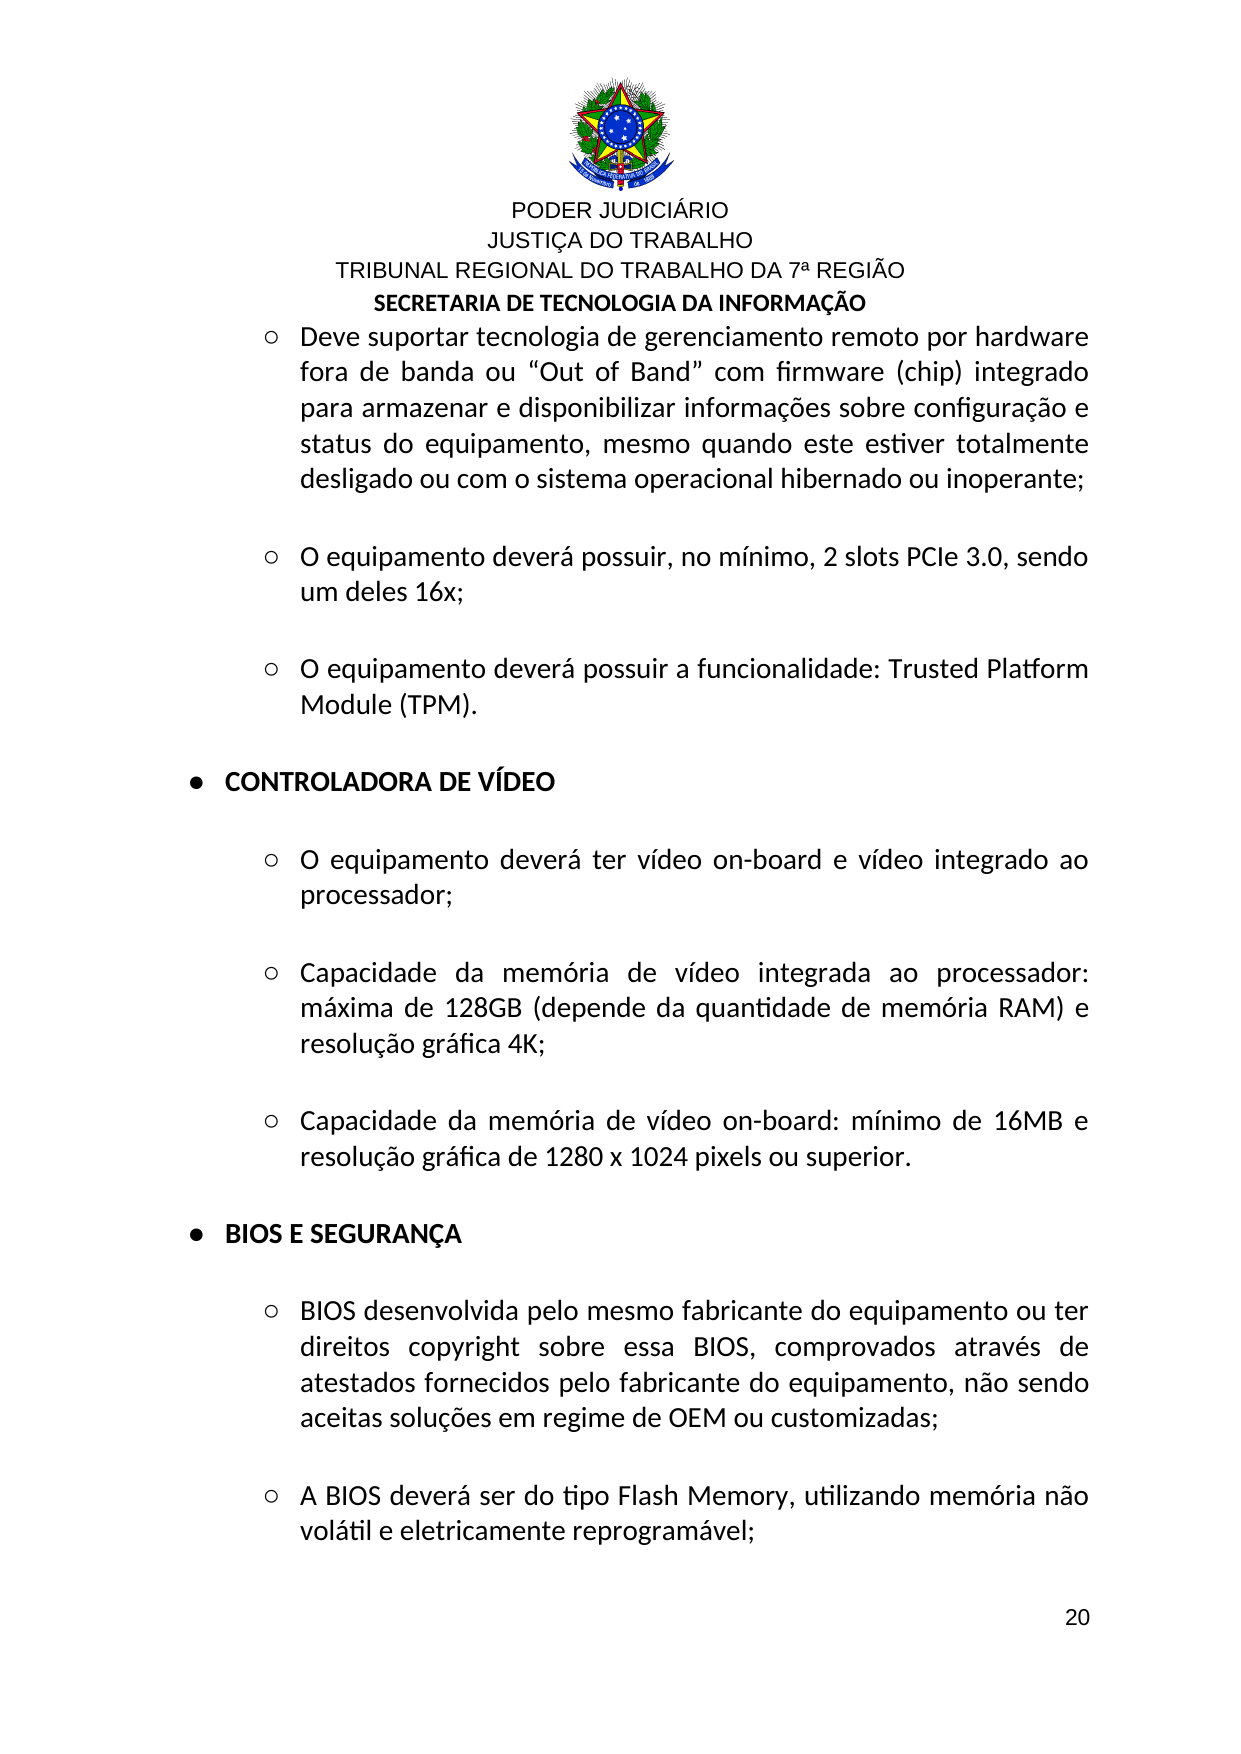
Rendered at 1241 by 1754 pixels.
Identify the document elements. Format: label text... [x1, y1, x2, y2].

list BIOS desenvolvida pelo mesmo fabricante do equipamento ou ter direitos copyright sobre essa BIOS, comprovados através de atestados fornecidos pelo fabricante do equipamento, não sendo aceitas soluções em regime de OEM ou customizadas; [262, 1292, 1090, 1435]
list O equipamento deverá ter vídeo on-board e vídeo integrado ao processador; [262, 841, 1090, 912]
list Deve suportar tecnologia de gerenciamento remoto por hardware fora de banda ou “Out of Band” com firmware (chip) integrado para armazenar e disponibilizar informações sobre configuração e status do equipamento, mesmo quando este estiver totalmente desligado ou com o sistema operacional hibernado ou inoperante; [262, 318, 1090, 496]
list Capacidade da memória de vídeo integrada ao processador: máxima de 128GB (depende da quantidade de memória RAM) e resolução gráfica 4K; [262, 954, 1090, 1061]
list BIOS E SEGURANÇA [187, 1215, 1090, 1251]
list Capacidade da memória de vídeo on-board: mínimo de 16MB e resolução gráfica de 1280 x 1024 pixels ou superior. [262, 1102, 1090, 1173]
list A BIOS deverá ser do tipo Flash Memory, utilizando memória não volátil e eletricamente reprogramável; [262, 1477, 1090, 1548]
list O equipamento deverá possuir, no mínimo, 2 slots PCIe 3.0, sendo um deles 16x; [262, 538, 1090, 609]
list CONTROLADORA DE VÍDEO [187, 763, 1090, 799]
list O equipamento deverá possuir a funcionalidade: Trusted Platform Module (TPM). [262, 651, 1090, 722]
